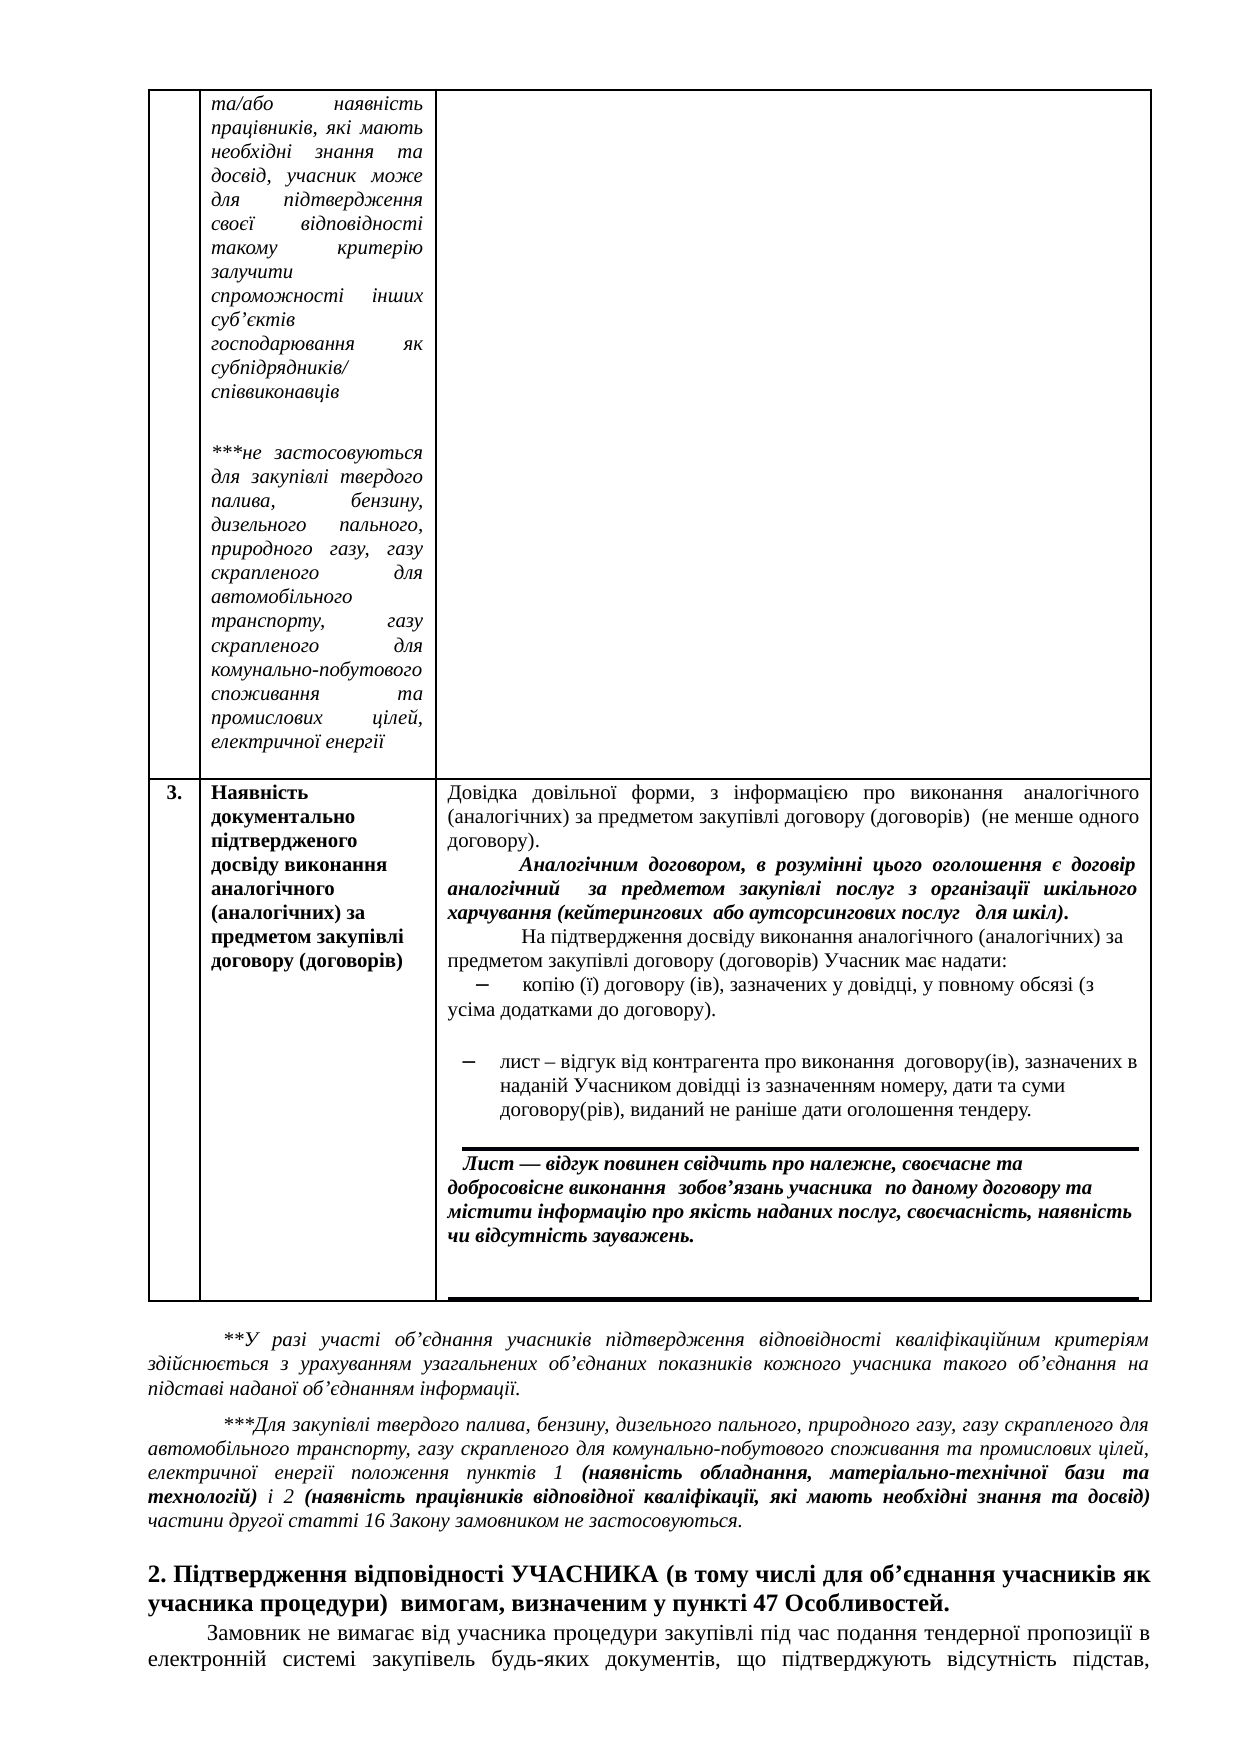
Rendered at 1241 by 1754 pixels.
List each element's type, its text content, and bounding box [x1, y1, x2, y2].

text **У разі участі об’єднання учасників підтвердження відповідності кваліфікаційним критеріям здійснюється з урахуванням узагальнених об’єднаних показників кожного учасника такого об’єднання на підставі наданої об’єднанням інформації. [148, 1327, 1152, 1399]
text Замовник не вимагає від учасника процедури закупівлі під час подання тендерної пропозиції в електронній системі закупівель будь-яких документів, що підтверджують відсутність підстав, [148, 1619, 1152, 1672]
text 2. Підтвердження відповідності УЧАСНИКА (в тому числі для об’єднання учасників як учасника процедури) вимогам, визначеним у пункті 47 Особливостей. [148, 1559, 1152, 1617]
table_cell Довідка довільної форми, з інформацією про виконання аналогічного (аналогічних) за предметом закупівлі договору (договорів) (не менше одного договору). Аналогічним договором, в розумінні цього оголошення є договір аналогічний за предметом закупівлі послуг з організації шкільного харчування (кейтерингових або аутсорсингових послуг для шкіл). На підтвердження досвіду виконання аналогічного (аналогічних) за предметом закупівлі договору (договорів) Учасник має надати: копію (ї) договору (ів), зазначених у довідці, у повному обсязі (з усіма додатками до договору). лист – відгук від контрагента про виконання договору(ів), зазначених в наданій Учасником довідці із зазначенням номеру, дати та суми договору(рів), виданий не раніше дати оголошення тендеру. Лист — відгук повинен свідчить про належне, своєчасне та добросовісне виконання зобов’язань учасника по даному договору та містити інформацію про якість наданих послуг, своєчасність, наявність чи відсутність зауважень. [437, 780, 1150, 1300]
table_cell Наявність документально підтвердженого досвіду виконання аналогічного (аналогічних) за предметом закупівлі договору (договорів) [201, 780, 435, 1300]
text ***Для закупівлі твердого палива, бензину, дизельного пального, природного газу, газу скрапленого для автомобільного транспорту, газу скрапленого для комунально-побутового споживання та промислових цілей, електричної енергії положення пунктів 1 (наявність обладнання, матеріально-технічної бази та технологій) і 2 (наявність працівників відповідної кваліфікації, які мають необхідні знання та досвід) частини другої статті 16 Закону замовником не застосовуються. [148, 1412, 1152, 1532]
table_cell 3. [150, 780, 199, 1300]
table_cell [150, 91, 199, 778]
table_cell [437, 91, 1150, 778]
table_cell та/або наявність працівників, які мають необхідні знання та досвід, учасник може для підтвердження своєї відповідності такому критерію залучити спроможності інших суб’єктів господарювання як субпідрядників/ співвиконавців ***не застосовуються для закупівлі твердого палива, бензину, дизельного пального, природного газу, газу скрапленого для автомобільного транспорту, газу скрапленого для комунально-побутового споживання та промислових цілей, електричної енергії [201, 91, 435, 778]
